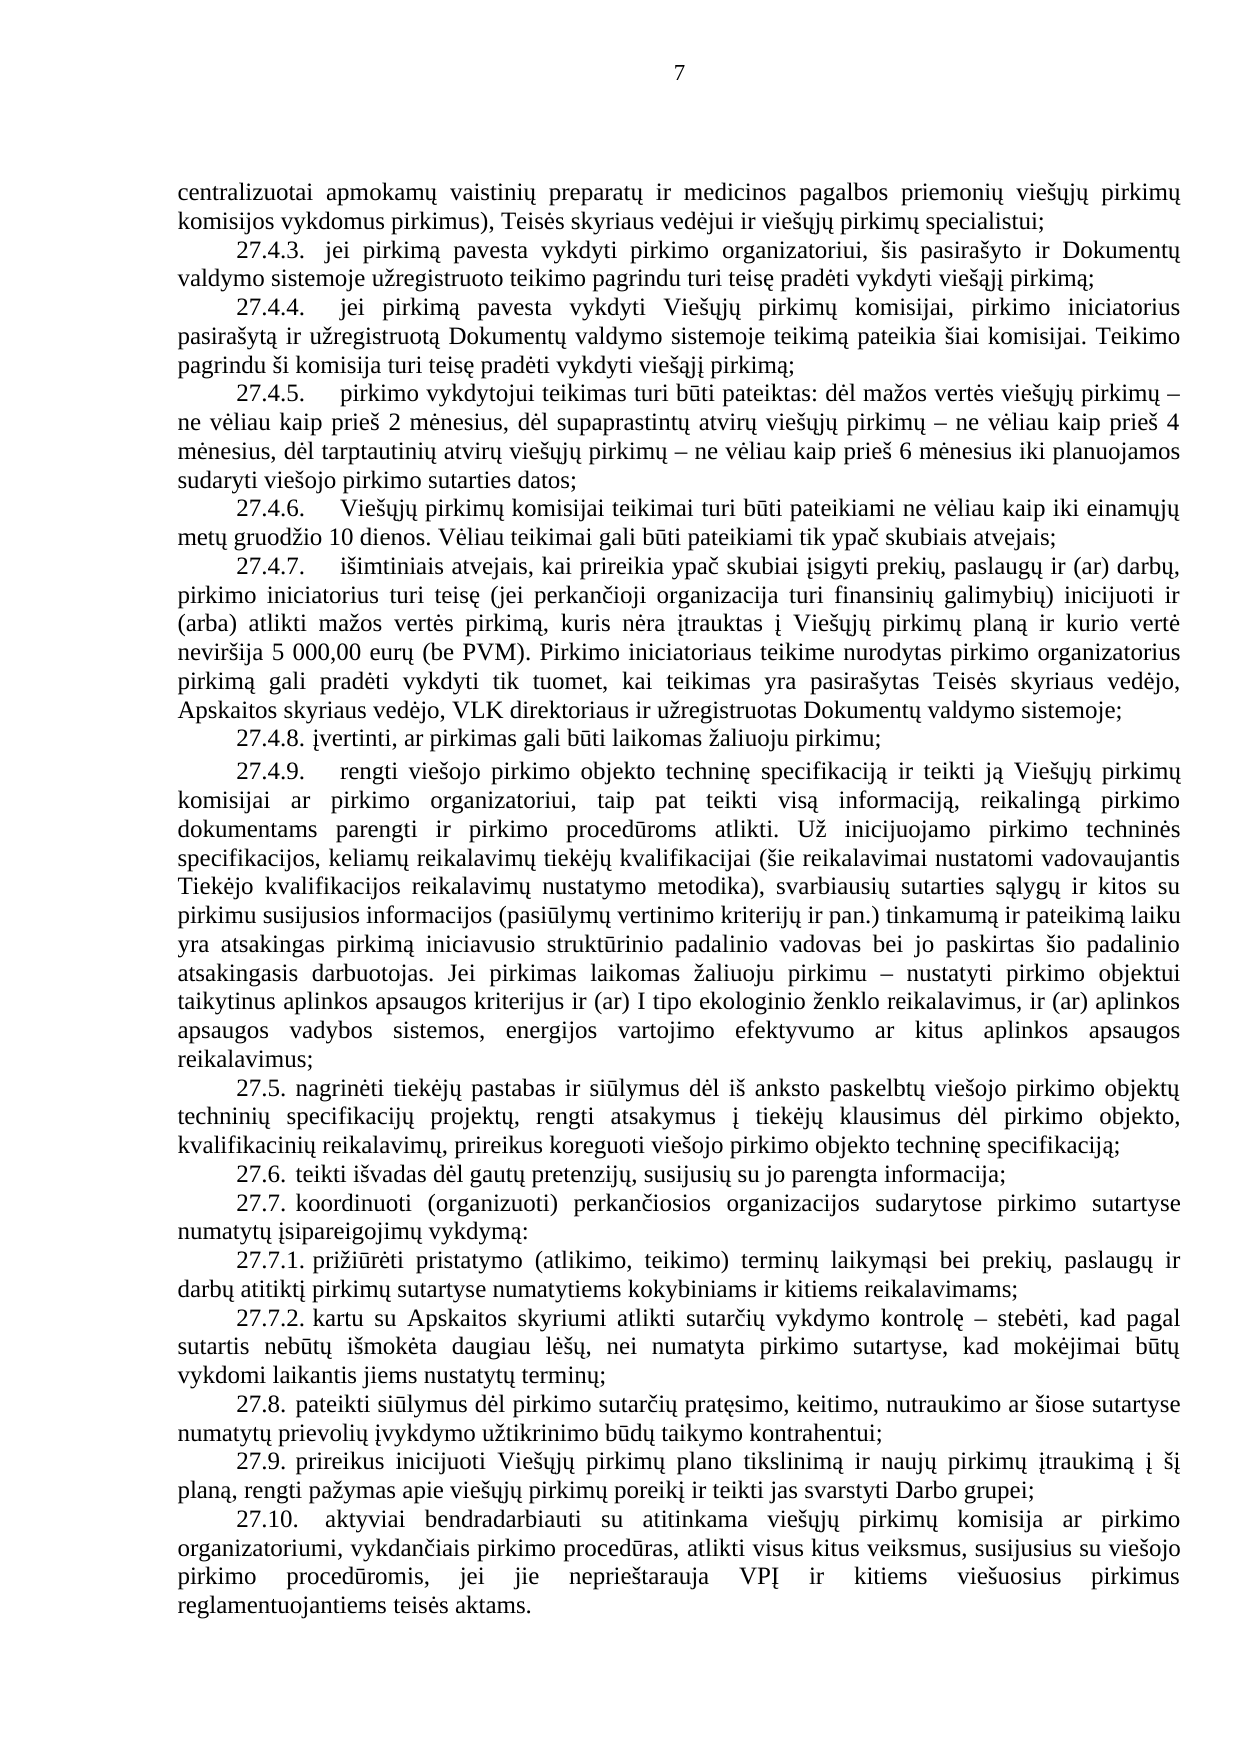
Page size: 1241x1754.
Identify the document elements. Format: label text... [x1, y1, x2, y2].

text 27.7. koordinuoti (organizuoti) perkančiosios organizacijos sudarytose pirkimo sutartyse numatytų įsipareigojimų vykdymą: [177, 1188, 1181, 1245]
text 27.8. pateikti siūlymus dėl pirkimo sutarčių pratęsimo, keitimo, nutraukimo ar šiose sutartyse numatytų prievolių įvykdymo užtikrinimo būdų taikymo kontrahentui; [177, 1389, 1181, 1446]
text 27.4.5. pirkimo vykdytojui teikimas turi būti pateiktas: dėl mažos vertės viešųjų pirkimų – ne vėliau kaip prieš 2 mėnesius, dėl supaprastintų atvirų viešųjų pirkimų – ne vėliau kaip prieš 4 mėnesius, dėl tarptautinių atvirų viešųjų pirkimų – ne vėliau kaip prieš 6 mėnesius iki planuojamos sudaryti viešojo pirkimo sutarties datos; [177, 378, 1181, 493]
text 27.5. nagrinėti tiekėjų pastabas ir siūlymus dėl iš anksto paskelbtų viešojo pirkimo objektų techninių specifikacijų projektų, rengti atsakymus į tiekėjų klausimus dėl pirkimo objekto, kvalifikacinių reikalavimų, prireikus koreguoti viešojo pirkimo objekto techninę specifikaciją; [177, 1073, 1181, 1159]
text 27.4.6. Viešųjų pirkimų komisijai teikimai turi būti pateikiami ne vėliau kaip iki einamųjų metų gruodžio 10 dienos. Vėliau teikimai gali būti pateikiami tik ypač skubiais atvejais; [177, 493, 1181, 551]
text 27.9. prireikus inicijuoti Viešųjų pirkimų plano tikslinimą ir naujų pirkimų įtraukimą į šį planą, rengti pažymas apie viešųjų pirkimų poreikį ir teikti jas svarstyti Darbo grupei; [177, 1446, 1181, 1504]
text 27.10. aktyviai bendradarbiauti su atitinkama viešųjų pirkimų komisija ar pirkimo organizatoriumi, vykdančiais pirkimo procedūras, atlikti visus kitus veiksmus, susijusius su viešojo pirkimo procedūromis, jei jie neprieštarauja VPĮ ir kitiems viešuosius pirkimus reglamentuojantiems teisės aktams. [177, 1504, 1181, 1619]
text 27.4.8. įvertinti, ar pirkimas gali būti laikomas žaliuoju pirkimu; [177, 723, 1181, 752]
text 27.4.9. rengti viešojo pirkimo objekto techninę specifikaciją ir teikti ją Viešųjų pirkimų komisijai ar pirkimo organizatoriui, taip pat teikti visą informaciją, reikalingą pirkimo dokumentams parengti ir pirkimo procedūroms atlikti. Už inicijuojamo pirkimo techninės specifikacijos, keliamų reikalavimų tiekėjų kvalifikacijai (šie reikalavimai nustatomi vadovaujantis Tiekėjo kvalifikacijos reikalavimų nustatymo metodika), svarbiausių sutarties sąlygų ir kitos su pirkimu susijusios informacijos (pasiūlymų vertinimo kriterijų ir pan.) tinkamumą ir pateikimą laiku yra atsakingas pirkimą iniciavusio struktūrinio padalinio vadovas bei jo paskirtas šio padalinio atsakingasis darbuotojas. Jei pirkimas laikomas žaliuoju pirkimu – nustatyti pirkimo objektui taikytinus aplinkos apsaugos kriterijus ir (ar) I tipo ekologinio ženklo reikalavimus, ir (ar) aplinkos apsaugos vadybos sistemos, energijos vartojimo efektyvumo ar kitus aplinkos apsaugos reikalavimus; [177, 756, 1181, 1073]
text 27.4.3. jei pirkimą pavesta vykdyti pirkimo organizatoriui, šis pasirašyto ir Dokumentų valdymo sistemoje užregistruoto teikimo pagrindu turi teisę pradėti vykdyti viešąjį pirkimą; [177, 235, 1181, 292]
text 27.4.4. jei pirkimą pavesta vykdyti Viešųjų pirkimų komisijai, pirkimo iniciatorius pasirašytą ir užregistruotą Dokumentų valdymo sistemoje teikimą pateikia šiai komisijai. Teikimo pagrindu ši komisija turi teisę pradėti vykdyti viešąjį pirkimą; [177, 292, 1181, 378]
text 27.4.7. išimtiniais atvejais, kai prireikia ypač skubiai įsigyti prekių, paslaugų ir (ar) darbų, pirkimo iniciatorius turi teisę (jei perkančioji organizacija turi finansinių galimybių) inicijuoti ir (arba) atlikti mažos vertės pirkimą, kuris nėra įtrauktas į Viešųjų pirkimų planą ir kurio vertė neviršija 5 000,00 eurų (be PVM). Pirkimo iniciatoriaus teikime nurodytas pirkimo organizatorius pirkimą gali pradėti vykdyti tik tuomet, kai teikimas yra pasirašytas Teisės skyriaus vedėjo, Apskaitos skyriaus vedėjo, VLK direktoriaus ir užregistruotas Dokumentų valdymo sistemoje; [177, 551, 1181, 723]
text 27.6. teikti išvadas dėl gautų pretenzijų, susijusių su jo parengta informacija; [177, 1159, 1181, 1188]
text centralizuotai apmokamų vaistinių preparatų ir medicinos pagalbos priemonių viešųjų pirkimų komisijos vykdomus pirkimus), Teisės skyriaus vedėjui ir viešųjų pirkimų specialistui; [177, 177, 1181, 235]
text 27.7.2. kartu su Apskaitos skyriumi atlikti sutarčių vykdymo kontrolę – stebėti, kad pagal sutartis nebūtų išmokėta daugiau lėšų, nei numatyta pirkimo sutartyse, kad mokėjimai būtų vykdomi laikantis jiems nustatytų terminų; [177, 1303, 1181, 1389]
text 27.7.1. prižiūrėti pristatymo (atlikimo, teikimo) terminų laikymąsi bei prekių, paslaugų ir darbų atitiktį pirkimų sutartyse numatytiems kokybiniams ir kitiems reikalavimams; [177, 1245, 1181, 1303]
